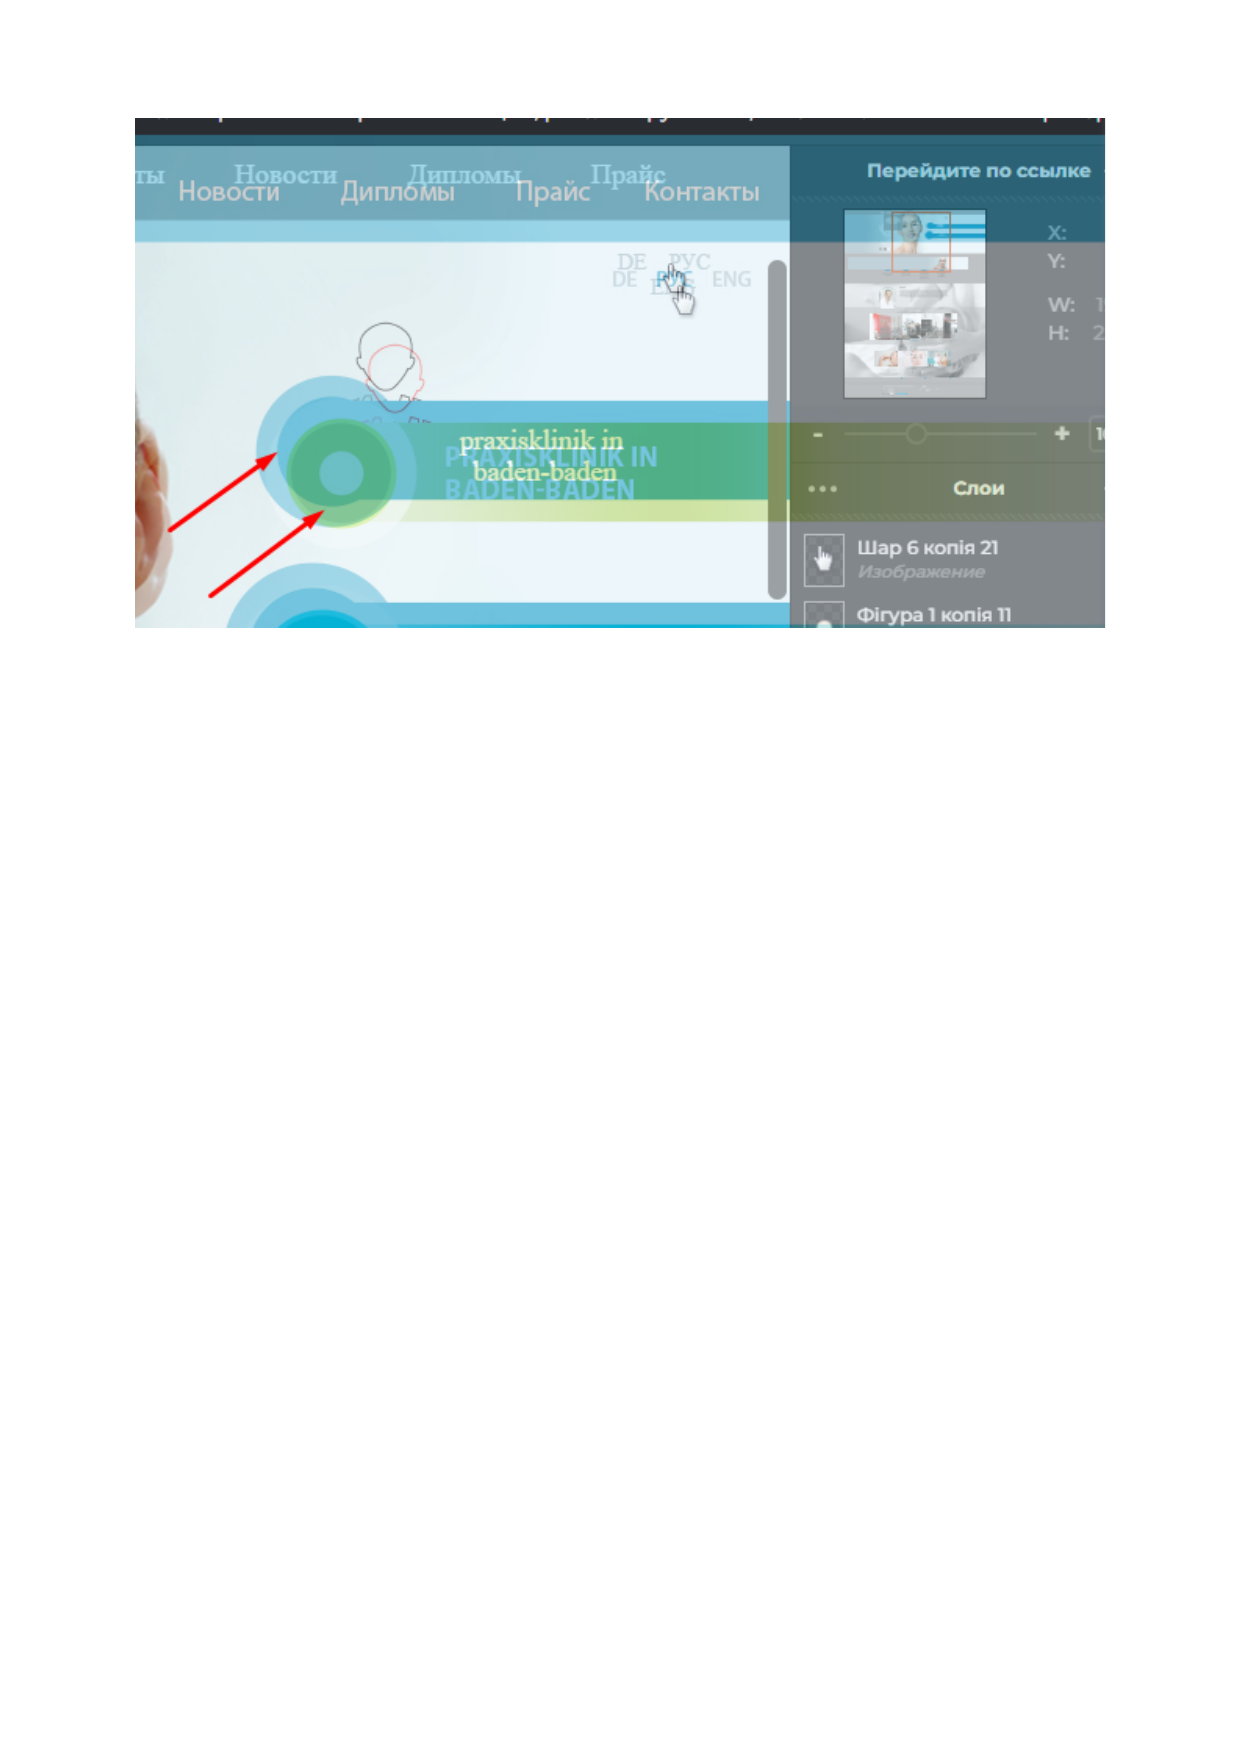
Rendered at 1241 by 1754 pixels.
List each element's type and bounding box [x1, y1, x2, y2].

picture [135, 118, 1106, 628]
